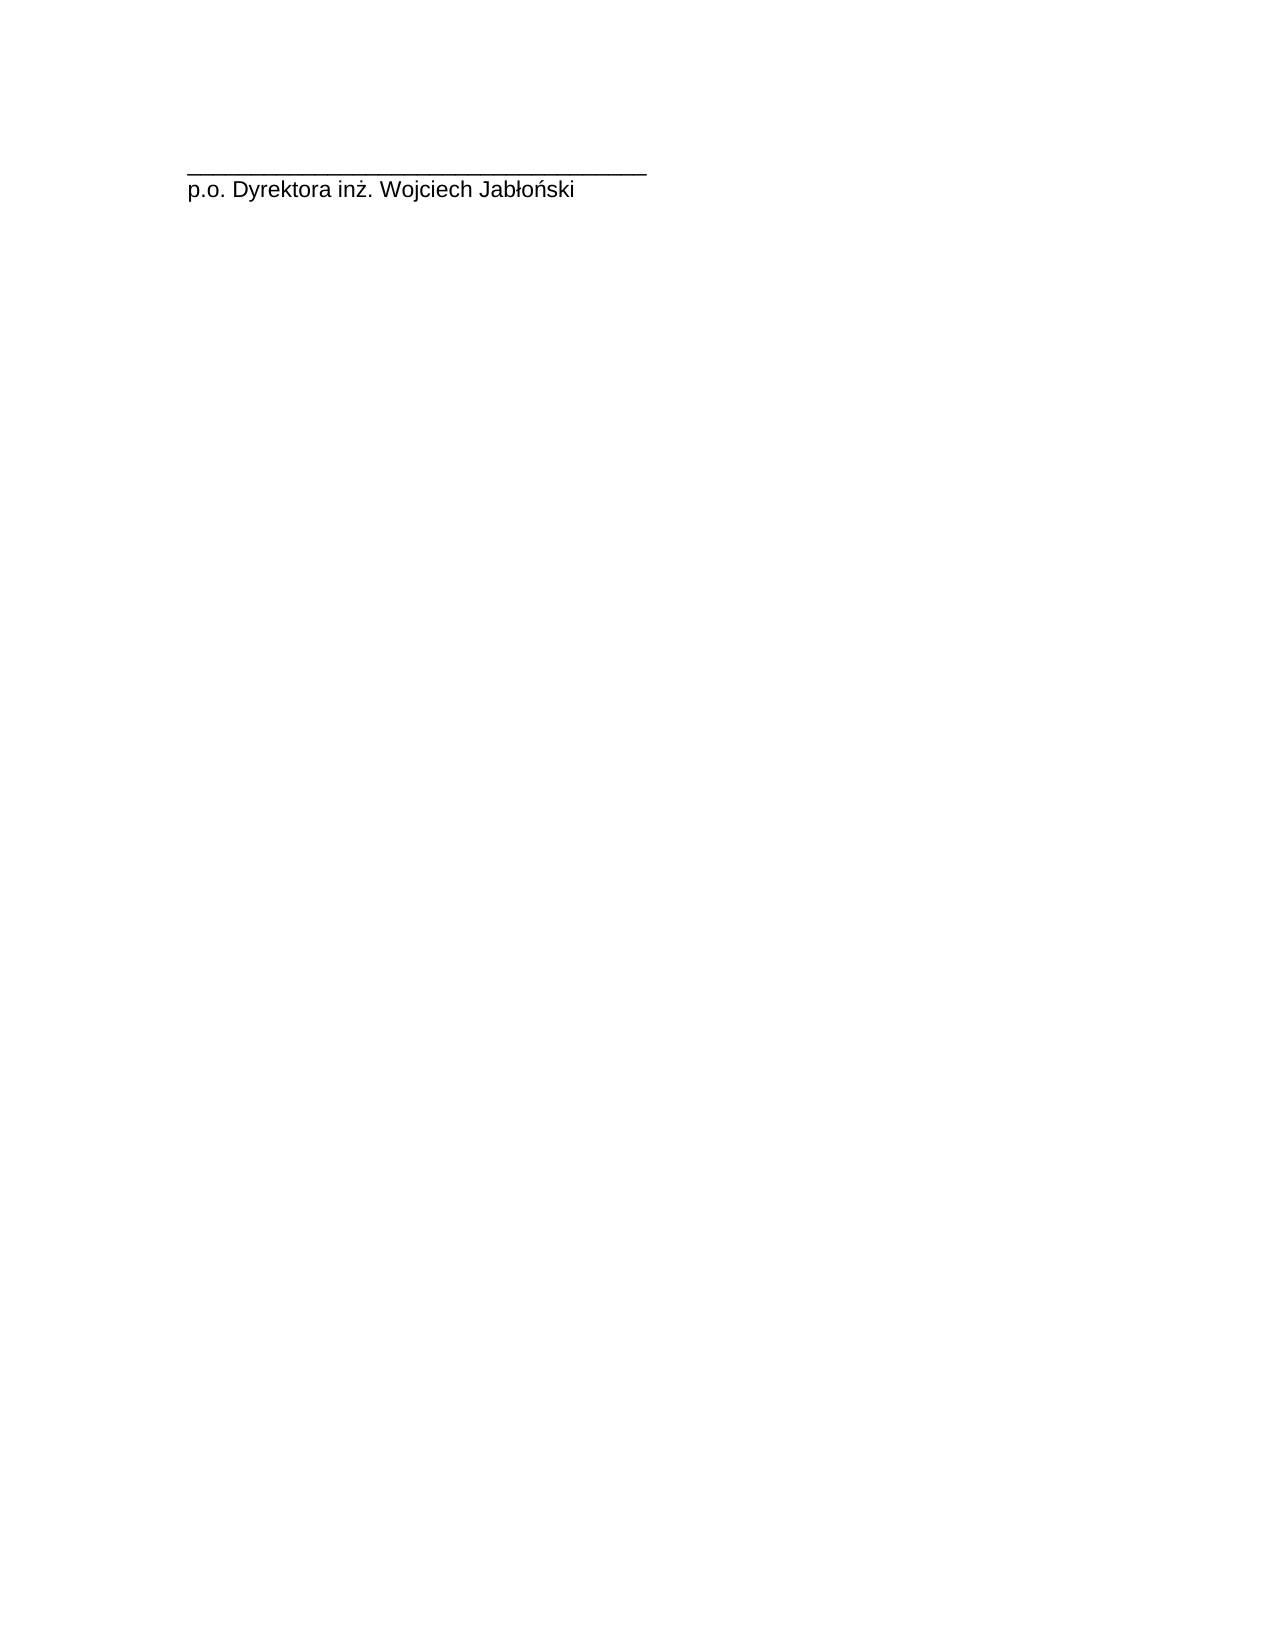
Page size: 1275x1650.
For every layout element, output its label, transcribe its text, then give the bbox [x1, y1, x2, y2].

text p.o. Dyrektora inż. Wojciech Jabłoński [187, 176, 1087, 203]
text ____________________________________ [187, 150, 1087, 176]
